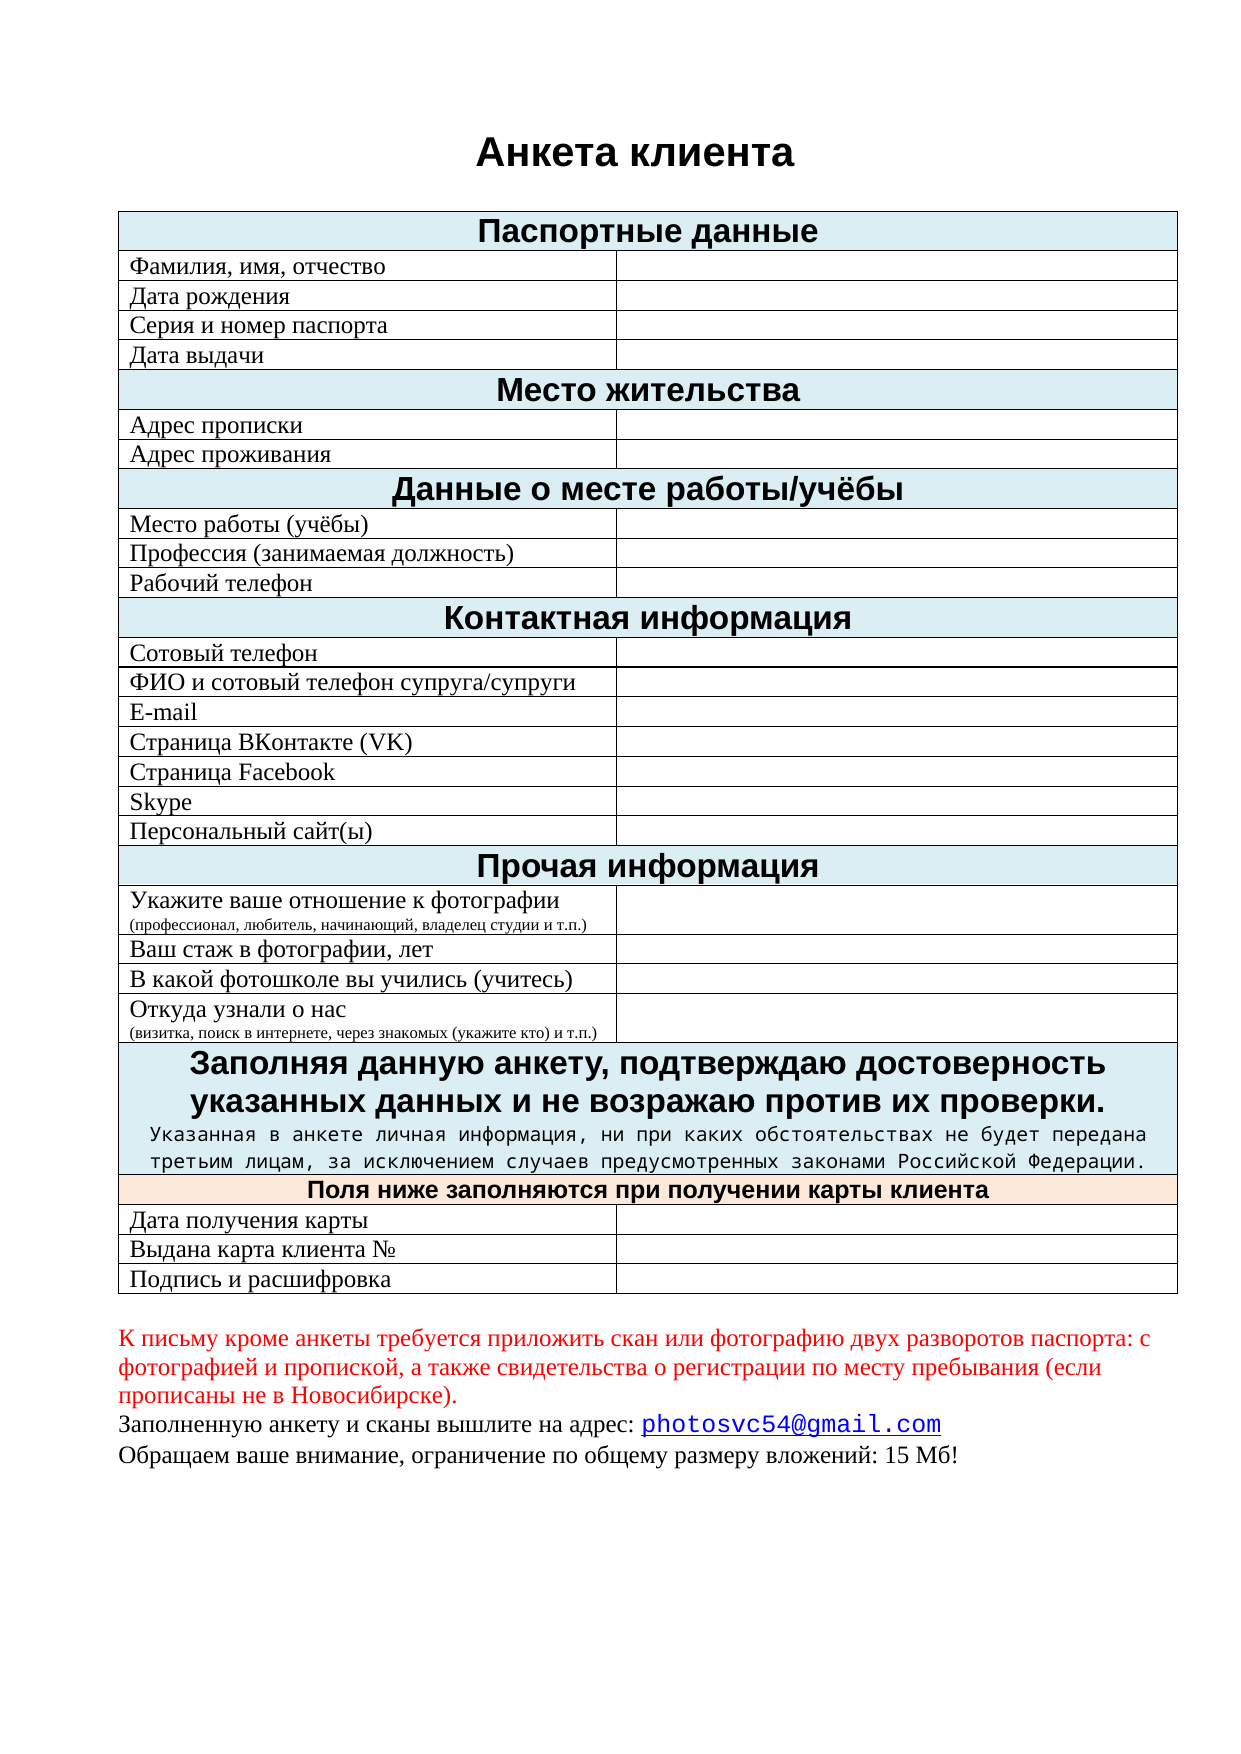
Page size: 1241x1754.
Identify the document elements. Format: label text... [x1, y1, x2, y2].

table_cell Контактная информация [119, 598, 1177, 637]
table_cell Страница ВКонтакте (VK) [119, 727, 616, 756]
table_cell ФИО и сотовый телефон супруга/супруги [119, 668, 616, 696]
table_cell Рабочий телефон [119, 568, 616, 597]
table_cell [617, 935, 1177, 963]
table_cell Дата получения карты [119, 1205, 616, 1233]
table_cell Подпись и расшифровка [119, 1264, 616, 1293]
table_cell [617, 638, 1177, 666]
table_cell Выдана карта клиента № [119, 1235, 616, 1263]
table_cell Серия и номер паспорта [119, 311, 616, 339]
table_cell Ваш стаж в фотографии, лет [119, 935, 616, 963]
table_cell Страница Facebook [119, 757, 616, 786]
table_cell Skype [119, 787, 616, 815]
table_cell [617, 509, 1177, 537]
table_cell [617, 787, 1177, 815]
table_cell Персональный сайт(ы) [119, 816, 616, 845]
table_cell Заполняя данную анкету, подтверждаю достоверность указанных данных и не возражаю против их проверки. Указанная в анкете личная информация, ни при каких обстоятельствах не будет передана третьим лицам, за исключением случаев предусмотренных законами Российской Федерации. [119, 1043, 1177, 1174]
text Обращаем ваше внимание, ограничение по общему размеру вложений: 15 Мб! [118, 1440, 1152, 1469]
table_cell [617, 410, 1177, 438]
table_cell Адрес прописки [119, 410, 616, 438]
table_cell Адрес проживания [119, 440, 616, 468]
subtitle Анкета клиента [118, 128, 1152, 176]
table_cell Дата рождения [119, 281, 616, 309]
table_cell [617, 816, 1177, 845]
table_cell Поля ниже заполняются при получении карты клиента [119, 1175, 1177, 1204]
table_cell [617, 757, 1177, 786]
table_cell Укажите ваше отношение к фотографии (профессионал, любитель, начинающий, владелец студии и т.п.) [119, 886, 616, 933]
table_cell [617, 1205, 1177, 1233]
table_cell [617, 1235, 1177, 1263]
text Заполненную анкету и сканы вышлите на адрес: photosvc54@gmail.com [118, 1409, 1152, 1440]
table_cell Место жительства [119, 370, 1177, 409]
table_cell Данные о месте работы/учёбы [119, 469, 1177, 508]
table_cell Прочая информация [119, 846, 1177, 884]
table_cell [617, 311, 1177, 339]
table_cell [617, 568, 1177, 597]
table_cell [617, 886, 1177, 933]
table_cell [617, 697, 1177, 726]
table_cell [617, 340, 1177, 369]
table_cell [617, 727, 1177, 756]
table_cell [617, 281, 1177, 309]
table_cell В какой фотошколе вы учились (учитесь) [119, 964, 616, 993]
table_cell Откуда узнали о нас (визитка, поиск в интернете, через знакомых (укажите кто) и т.п.) [119, 994, 616, 1042]
table_cell [617, 539, 1177, 567]
table_cell Дата выдачи [119, 340, 616, 369]
table_cell Место работы (учёбы) [119, 509, 616, 537]
table_cell Сотовый телефон [119, 638, 616, 666]
table_cell [617, 668, 1177, 696]
table_cell Профессия (занимаемая должность) [119, 539, 616, 567]
table_cell [617, 251, 1177, 280]
text К письму кроме анкеты требуется приложить скан или фотографию двух разворотов паспорта: с фотографией и пропиской, а также свидетельства о регистрации по месту пребывания (если прописаны не в Новосибирске). [118, 1323, 1152, 1409]
table_cell [617, 964, 1177, 993]
table_cell [617, 440, 1177, 468]
table_cell [617, 1264, 1177, 1293]
table_cell Фамилия, имя, отчество [119, 251, 616, 280]
table_header Паспортные данные [119, 212, 1177, 250]
table_cell E-mail [119, 697, 616, 726]
table_cell [617, 994, 1177, 1042]
